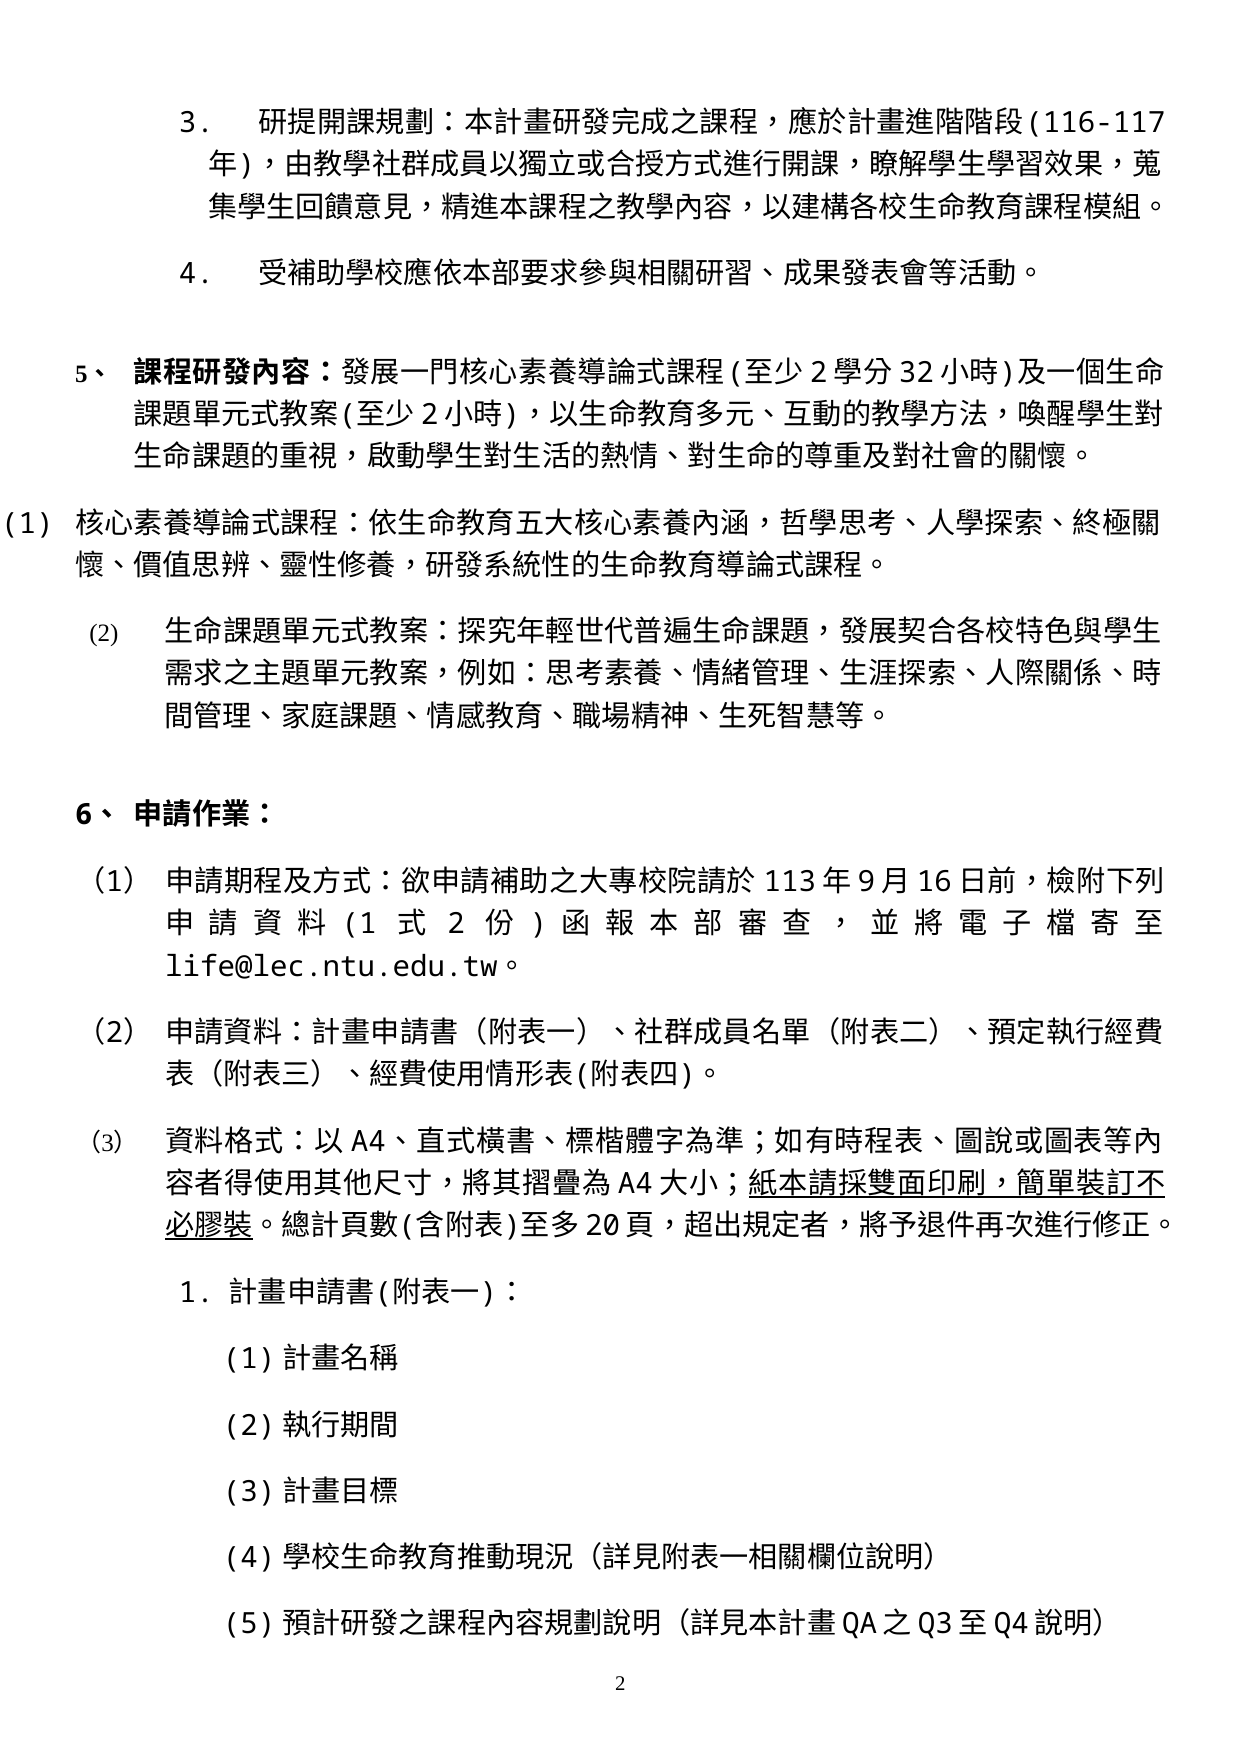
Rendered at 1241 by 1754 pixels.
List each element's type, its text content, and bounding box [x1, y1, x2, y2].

list 生命課題單元式教案：探究年輕世代普遍生命課題，發展契合各校特色與學生需求之主題單元教案，例如：思考素養、情緒管理、生涯探索、人際關係、時間管理、家庭課題、情感教育、職場精神、生死智慧等。 [89, 608, 1165, 735]
list 研提開課規劃：本計畫研發完成之課程，應於計畫進階階段(116-117年)，由教學社群成員以獨立或合授方式進行開課，瞭解學生學習效果，蒐集學生回饋意見，精進本課程之教學內容，以建構各校生命教育課程模組。 [178, 98, 1165, 226]
list 資料格式：以A4、直式橫書、標楷體字為準；如有時程表、圖說或圖表等內容者得使用其他尺寸，將其摺疊為A4大小；紙本請採雙面印刷，簡單裝訂不必膠裝。總計頁數(含附表)至多20頁，超出規定者，將予退件再次進行修正。 [76, 1117, 1165, 1244]
list 計畫名稱 [223, 1335, 1182, 1377]
list 課程研發內容：發展一門核心素養導論式課程(至少2學分32小時)及一個生命課題單元式教案(至少2小時)，以生命教育多元、互動的教學方法，喚醒學生對生命課題的重視，啟動學生對生活的熱情、對生命的尊重及對社會的關懷。 [75, 348, 1165, 475]
list 學校生命教育推動現況（詳見附表一相關欄位說明） [223, 1534, 1182, 1576]
list 申請期程及方式：欲申請補助之大專校院請於113年9月16日前，檢附下列申請資料(1式2份)函報本部審查，並將電子檔寄至life@lec.ntu.edu.tw。 [76, 857, 1165, 984]
list 預計研發之課程內容規劃說明（詳見本計畫QA之Q3至Q4說明） [223, 1600, 1182, 1642]
list 執行期間 [223, 1401, 1182, 1443]
list 受補助學校應依本部要求參與相關研習、成果發表會等活動。 [178, 249, 1165, 292]
list 計畫目標 [223, 1467, 1182, 1510]
list 計畫申請書(附表一)： [178, 1268, 1182, 1311]
list 申請作業： [75, 791, 1165, 833]
list 核心素養導論式課程：依生命教育五大核心素養內涵，哲學思考、人學探索、終極關懷、價值思辨、靈性修養，研發系統性的生命教育導論式課程。 [1, 499, 1165, 584]
list 申請資料：計畫申請書（附表一）、社群成員名單（附表二）、預定執行經費表（附表三）、經費使用情形表(附表四)。 [76, 1008, 1165, 1093]
